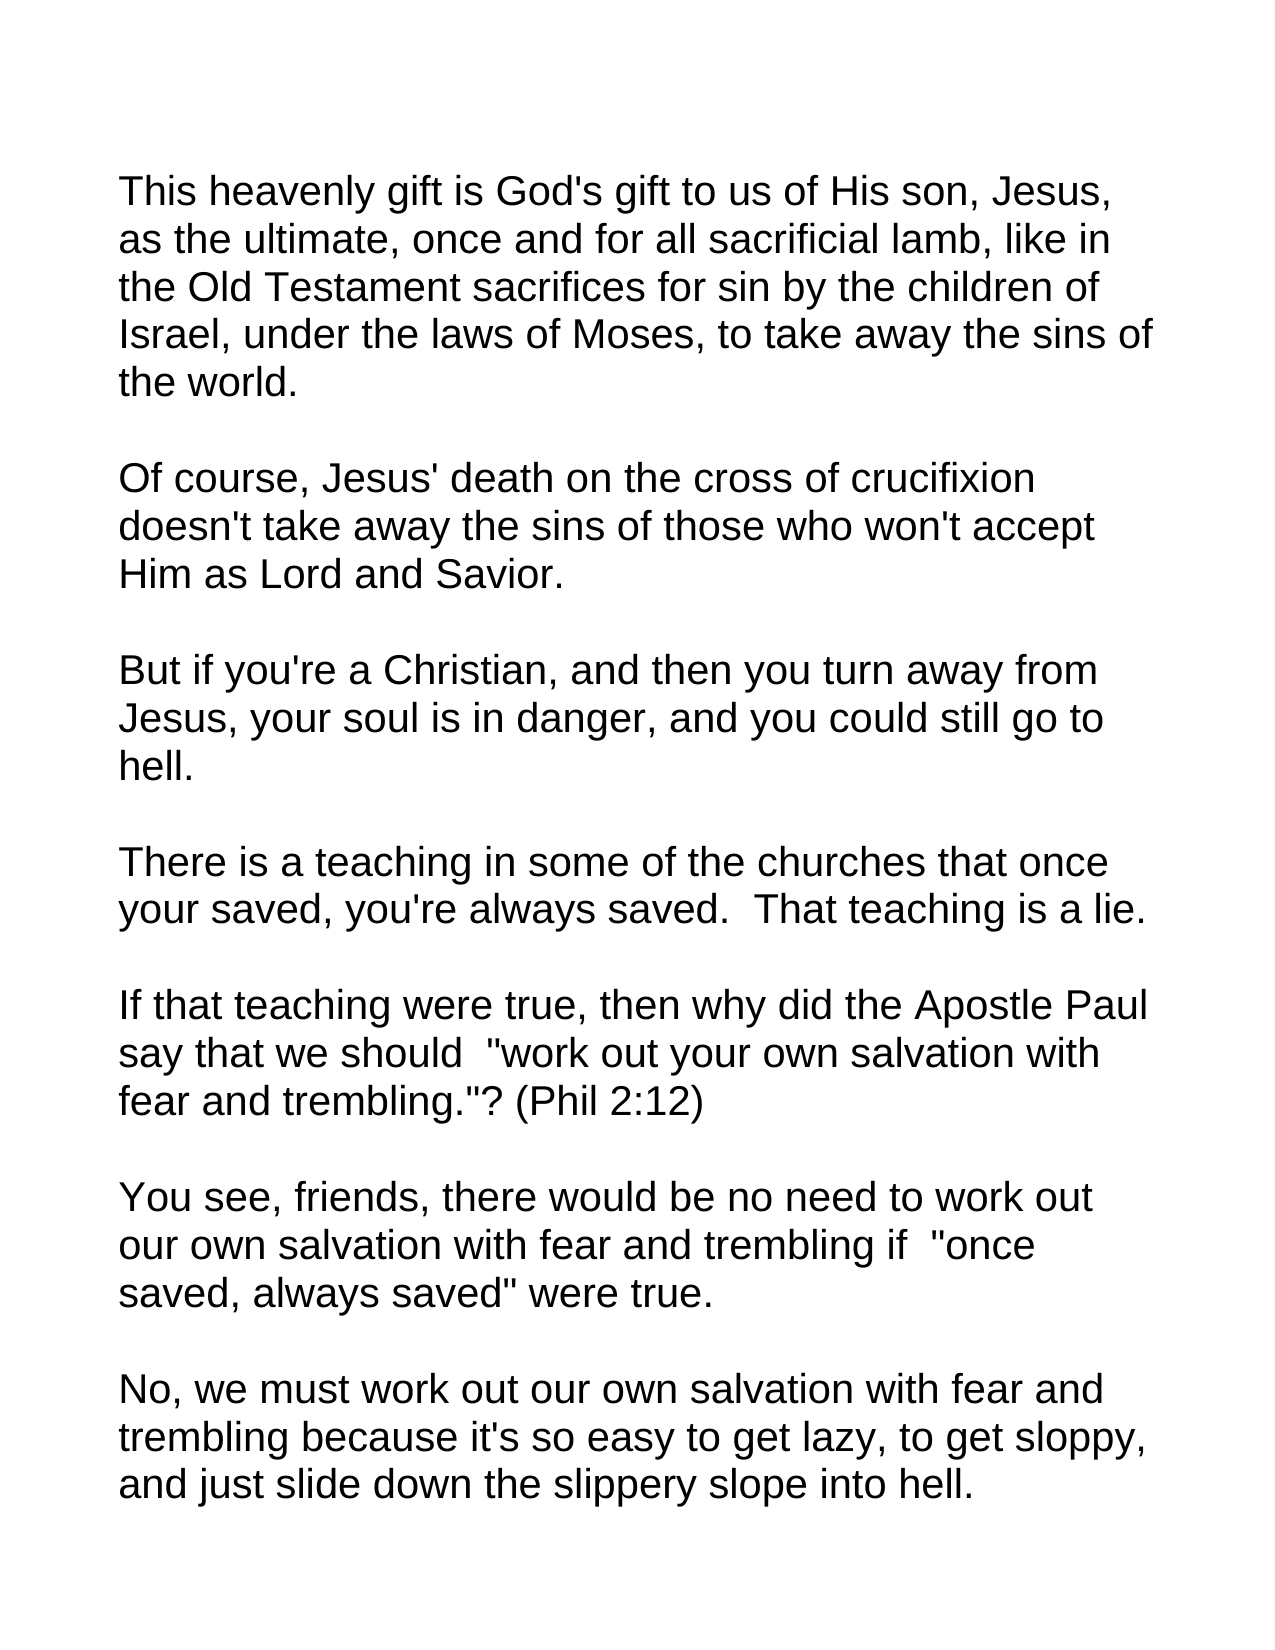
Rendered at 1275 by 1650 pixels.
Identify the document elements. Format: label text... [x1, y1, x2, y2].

text Of course, Jesus' death on the cross of crucifixion doesn't take away the sins of those who won't accept Him as Lord and Savior. [118, 453, 1157, 597]
text There is a teaching in some of the churches that once your saved, you're always saved. That teaching is a lie. [118, 837, 1157, 933]
text You see, friends, there would be no need to work out our own salvation with fear and trembling if "once saved, always saved" were true. [118, 1172, 1157, 1316]
text If that teaching were true, then why did the Apostle Paul say that we should "work out your own salvation with fear and trembling."? (Phil 2:12) [118, 981, 1157, 1124]
text But if you're a Christian, and then you turn away from Jesus, your soul is in danger, and you could still go to hell. [118, 645, 1157, 789]
text This heavenly gift is God's gift to us of His son, Jesus, as the ultimate, once and for all sacrificial lamb, like in the Old Testament sacrifices for sin by the children of Israel, under the laws of Moses, to take away the sins of the world. [118, 166, 1157, 406]
text No, we must work out our own salvation with fear and trembling because it's so easy to get lazy, to get sloppy, and just slide down the slippery slope into hell. [118, 1364, 1157, 1508]
